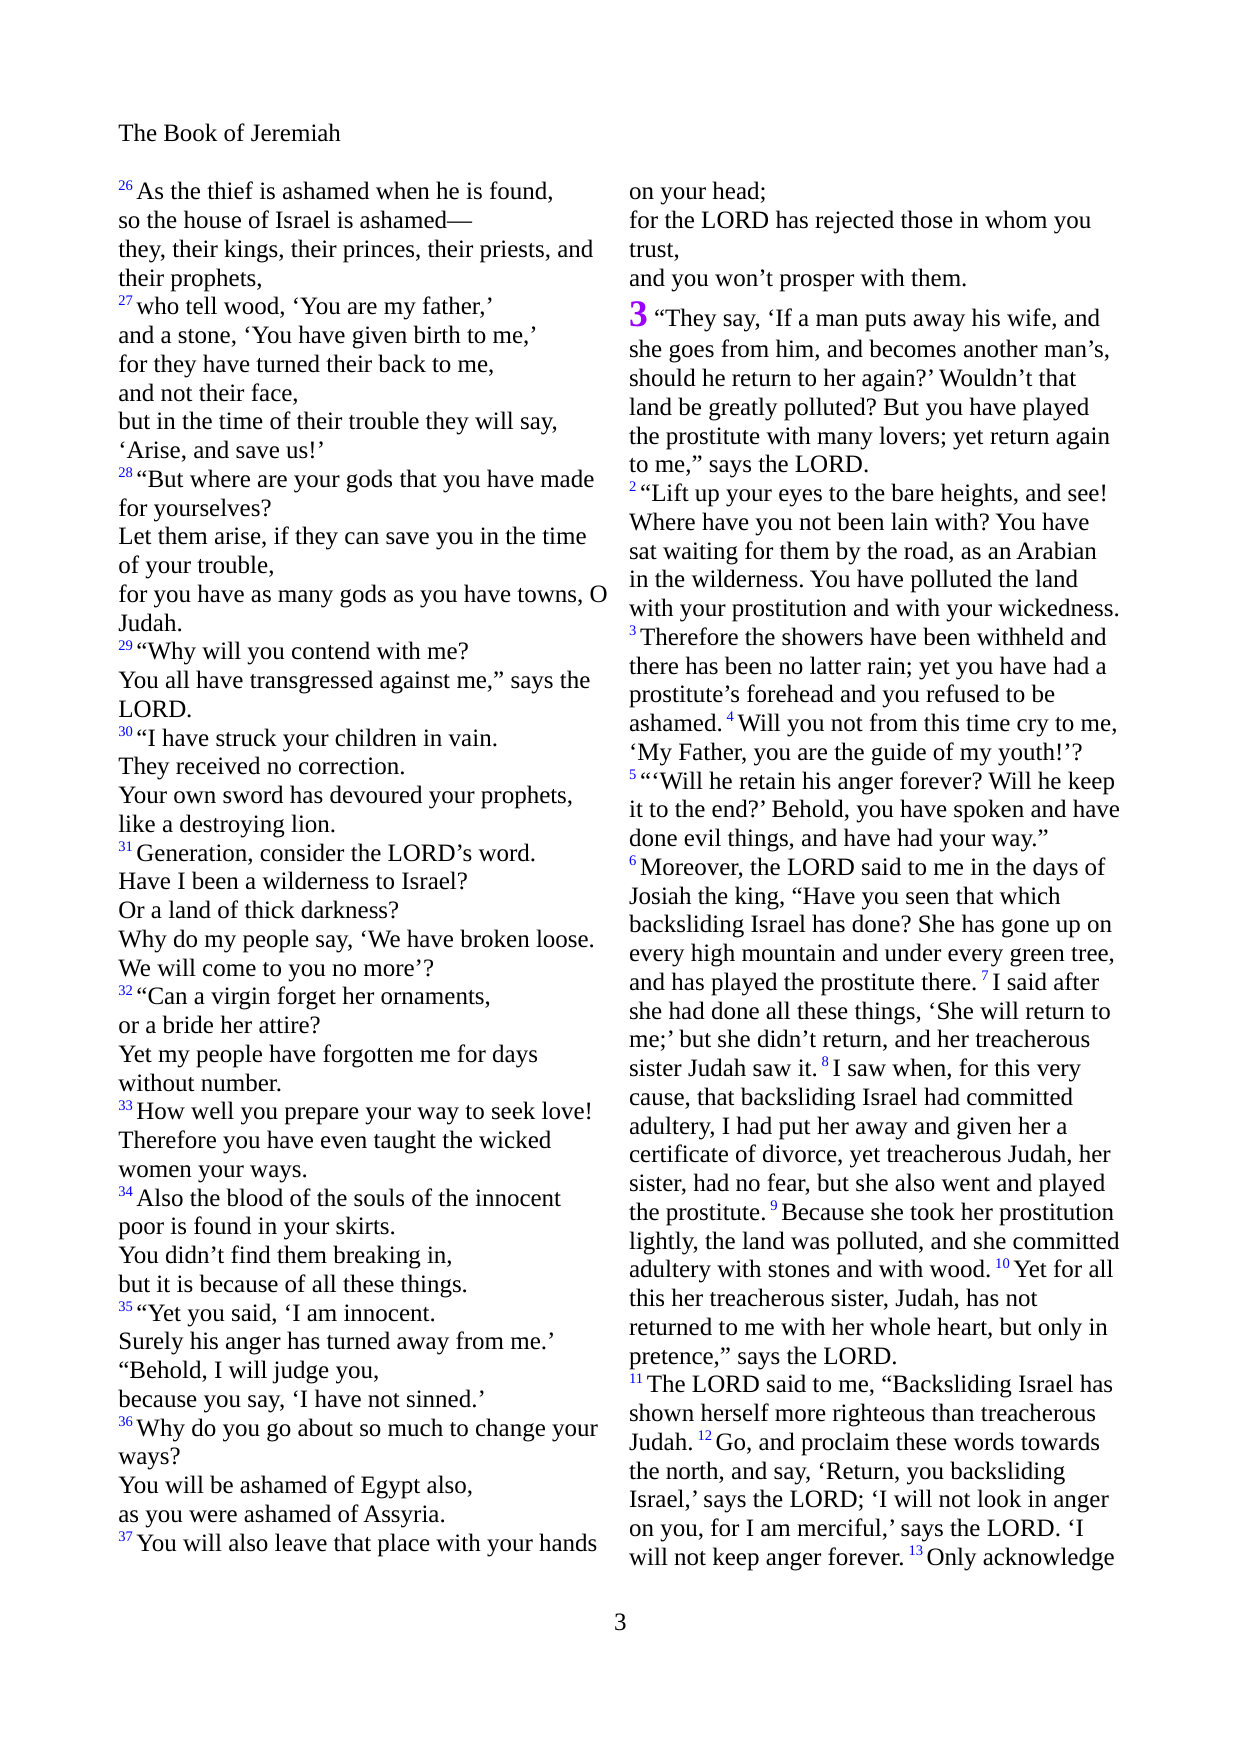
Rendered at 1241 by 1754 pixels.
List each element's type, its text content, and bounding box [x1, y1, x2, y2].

text because you say, ‘I have not sinned.’ [118, 1384, 611, 1413]
text as you were ashamed of Assyria. [118, 1499, 611, 1528]
text 36 Why do you go about so much to change your ways? [118, 1413, 611, 1470]
text We will come to you no more’? [118, 953, 611, 981]
text for you have as many gods as you have towns, O Judah. [118, 579, 611, 636]
text so the house of Israel is ashamed— [118, 205, 611, 234]
text Or a land of thick darkness? [118, 895, 611, 924]
text Why do my people say, ‘We have broken loose. [118, 924, 611, 953]
text or a bride her attire? [118, 1010, 611, 1039]
text and a stone, ‘You have given birth to me,’ [118, 320, 611, 349]
text Have I been a wilderness to Israel? [118, 866, 611, 895]
text 30 “I have struck your children in vain. [118, 723, 611, 751]
text and you won’t prosper with them. [629, 263, 1122, 291]
text 31 Generation, consider the LORD’s word. [118, 838, 611, 866]
text 28 “But where are your gods that you have made for yourselves? [118, 464, 611, 521]
text 26 As the thief is ashamed when he is found, [118, 176, 611, 205]
text “Behold, I will judge you, [118, 1355, 611, 1384]
text 6 Moreover, the LORD said to me in the days of Josiah the king, “Have you seen that which backsliding Israel has done? She has gone up on every high mountain and under every green tree, and has played the prostitute there. 7 I said after she had done all these things, ‘She will return to me;’ but she didn’t return, and her treacherous sister Judah saw it. 8 I saw when, for this very cause, that backsliding Israel had committed adultery, I had put her away and given her a certificate of divorce, yet treacherous Judah, her sister, had no fear, but she also went and played the prostitute. 9 Because she took her prostitution lightly, the land was polluted, and she committed adultery with stones and with wood. 10 Yet for all this her treacherous sister, Judah, has not returned to me with her whole heart, but only in pretence,” says the LORD. [629, 852, 1122, 1369]
text for they have turned their back to me, [118, 349, 611, 378]
text 5 “‘Will he retain his anger forever? Will he keep it to the end?’ Behold, you have spoken and have done evil things, and have had your way.” [629, 766, 1122, 852]
text 29 “Why will you contend with me? [118, 636, 611, 665]
text 27 who tell wood, ‘You are my father,’ [118, 291, 611, 320]
text but in the time of their trouble they will say, ‘Arise, and save us!’ [118, 406, 611, 464]
text 3 “They say, ‘If a man puts away his wife, and she goes from him, and becomes another man’s, should he return to her again?’ Wouldn’t that land be greatly polluted? But you have played the prostitute with many lovers; yet return again to me,” says the LORD. [629, 291, 1122, 478]
text they, their kings, their princes, their priests, and their prophets, [118, 234, 611, 291]
text like a destroying lion. [118, 809, 611, 838]
text 2 “Lift up your eyes to the bare heights, and see! Where have you not been lain with? You have sat waiting for them by the road, as an Arabian in the wilderness. You have polluted the land with your prostitution and with your wickedness. 3 Therefore the showers have been withheld and there has been no latter rain; yet you have had a prostitute’s forehead and you refused to be ashamed. 4 Will you not from this time cry to me, ‘My Father, you are the guide of my youth!’? [629, 478, 1122, 766]
text and not their face, [118, 378, 611, 406]
text 34 Also the blood of the souls of the innocent poor is found in your skirts. [118, 1183, 611, 1240]
text 33 How well you prepare your way to seek love! [118, 1096, 611, 1125]
text on your head; [629, 176, 1122, 205]
text 32 “Can a virgin forget her ornaments, [118, 981, 611, 1010]
text 11 The LORD said to me, “Backsliding Israel has shown herself more righteous than treacherous Judah. 12 Go, and proclaim these words towards the north, and say, ‘Return, you backsliding Israel,’ says the LORD; ‘I will not look in anger on you, for I am merciful,’ says the LORD. ‘I will not keep anger forever. 13 Only acknowledge [629, 1369, 1122, 1571]
text Therefore you have even taught the wicked women your ways. [118, 1125, 611, 1183]
text You will be ashamed of Egypt also, [118, 1470, 611, 1499]
text You all have transgressed against me,” says the LORD. [118, 665, 611, 723]
text for the LORD has rejected those in whom you trust, [629, 205, 1122, 263]
text Yet my people have forgotten me for days without number. [118, 1039, 611, 1096]
text 37 You will also leave that place with your hands [118, 1528, 611, 1556]
text Let them arise, if they can save you in the time of your trouble, [118, 521, 611, 579]
text They received no correction. [118, 751, 611, 780]
text but it is because of all these things. [118, 1269, 611, 1298]
text Surely his anger has turned away from me.’ [118, 1326, 611, 1355]
text Your own sword has devoured your prophets, [118, 780, 611, 809]
text You didn’t find them breaking in, [118, 1240, 611, 1269]
text 35 “Yet you said, ‘I am innocent. [118, 1298, 611, 1326]
